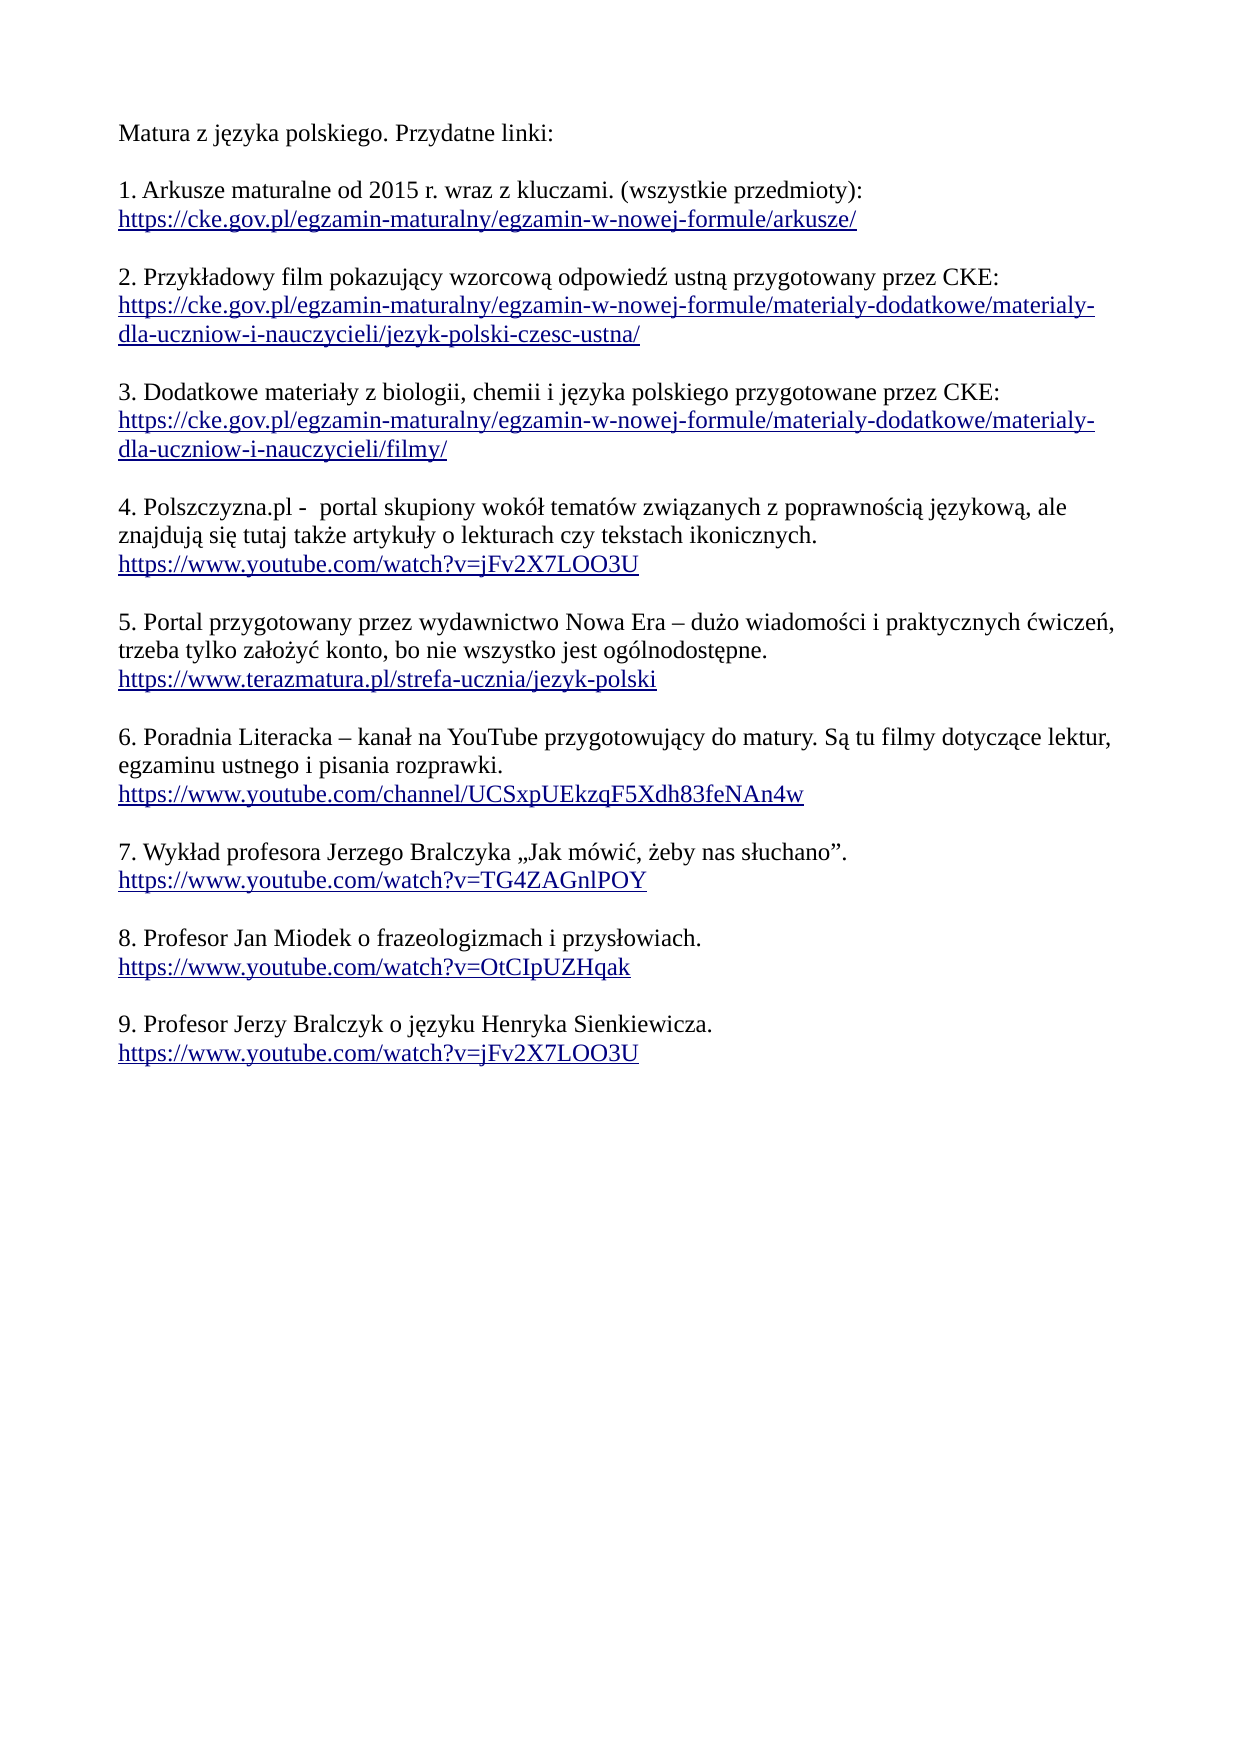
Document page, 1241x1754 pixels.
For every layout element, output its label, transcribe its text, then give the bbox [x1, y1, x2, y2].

text https://www.youtube.com/watch?v=TG4ZAGnlPOY [118, 866, 1122, 894]
text https://www.terazmatura.pl/strefa-ucznia/jezyk-polski [118, 664, 1122, 693]
text Matura z języka polskiego. Przydatne linki: [118, 118, 1122, 147]
text https://www.youtube.com/watch?v=OtCIpUZHqak [118, 952, 1122, 981]
text 8. Profesor Jan Miodek o frazeologizmach i przysłowiach. [118, 923, 1122, 952]
text 1. Arkusze maturalne od 2015 r. wraz z kluczami. (wszystkie przedmioty): [118, 176, 1122, 204]
text 6. Poradnia Literacka – kanał na YouTube przygotowujący do matury. Są tu filmy dotyczące lektur, egzaminu ustnego i pisania rozprawki. [118, 722, 1122, 779]
text https://cke.gov.pl/egzamin-maturalny/egzamin-w-nowej-formule/materialy-dodatkowe/materialy-dla-uczniow-i-nauczycieli/filmy/ [118, 406, 1122, 463]
text https://www.youtube.com/watch?v=jFv2X7LOO3U [118, 1038, 1122, 1067]
text 2. Przykładowy film pokazujący wzorcową odpowiedź ustną przygotowany przez CKE: [118, 262, 1122, 291]
text 9. Profesor Jerzy Bralczyk o języku Henryka Sienkiewicza. [118, 1009, 1122, 1038]
text 7. Wykład profesora Jerzego Bralczyka „Jak mówić, żeby nas słuchano”. [118, 837, 1122, 866]
text https://www.youtube.com/watch?v=jFv2X7LOO3U [118, 549, 1122, 578]
text https://cke.gov.pl/egzamin-maturalny/egzamin-w-nowej-formule/materialy-dodatkowe/materialy-dla-uczniow-i-nauczycieli/jezyk-polski-czesc-ustna/ [118, 291, 1122, 348]
text 5. Portal przygotowany przez wydawnictwo Nowa Era – dużo wiadomości i praktycznych ćwiczeń, trzeba tylko założyć konto, bo nie wszystko jest ogólnodostępne. [118, 607, 1122, 664]
text 3. Dodatkowe materiały z biologii, chemii i języka polskiego przygotowane przez CKE: [118, 377, 1122, 406]
text https://cke.gov.pl/egzamin-maturalny/egzamin-w-nowej-formule/arkusze/ [118, 204, 1122, 233]
text https://www.youtube.com/channel/UCSxpUEkzqF5Xdh83feNAn4w [118, 779, 1122, 808]
text 4. Polszczyzna.pl - portal skupiony wokół tematów związanych z poprawnością językową, ale znajdują się tutaj także artykuły o lekturach czy tekstach ikonicznych. [118, 492, 1122, 549]
